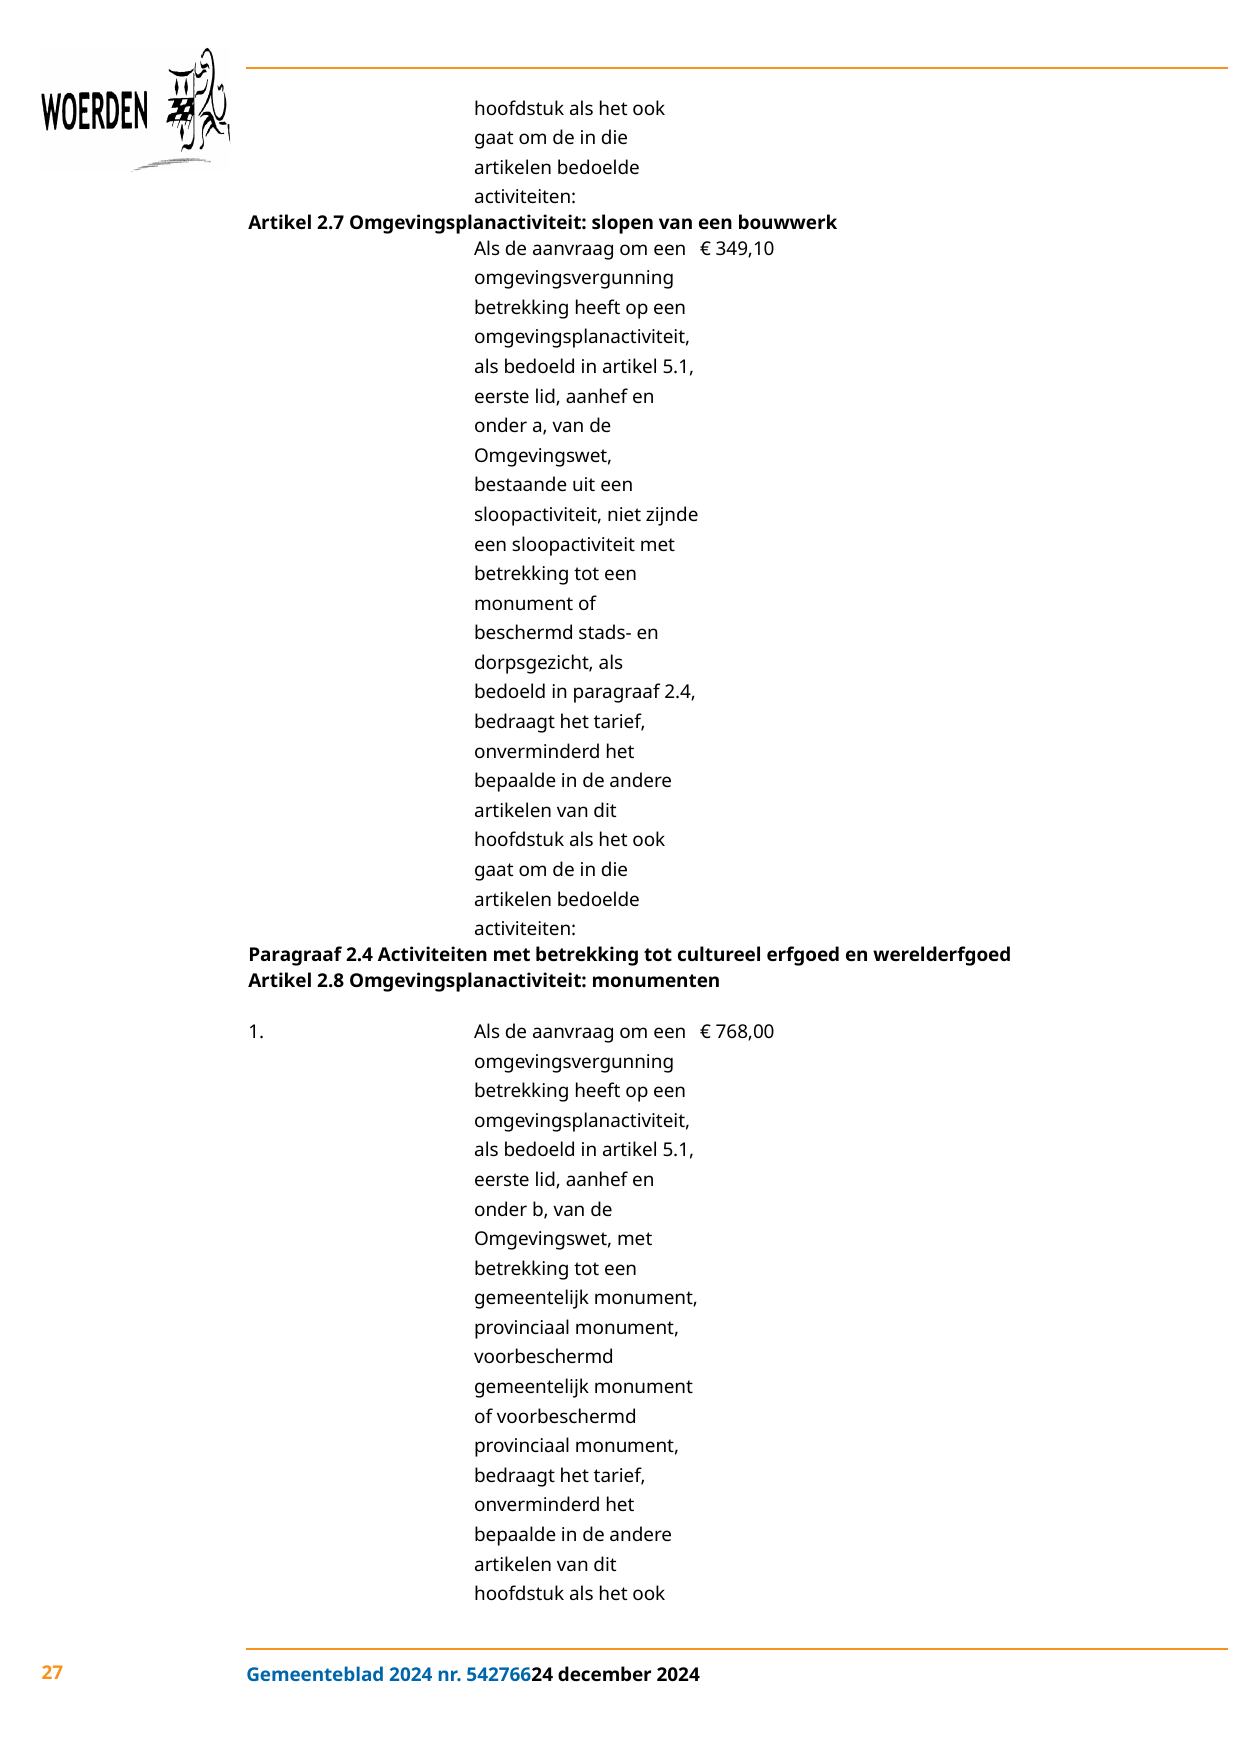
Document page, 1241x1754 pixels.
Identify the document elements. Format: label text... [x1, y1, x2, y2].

table_cell Paragraaf 2.4 Activiteiten met betrekking tot cultureel erfgoed en werelderfgoed [248, 941, 1152, 967]
table_cell [926, 209, 1152, 235]
table_cell Artikel 2.7 Omgevingsplanactiviteit: slopen van een bouwwerk [248, 209, 926, 235]
table_cell [248, 235, 474, 941]
table_cell [248, 993, 474, 1018]
table_cell [926, 1018, 1152, 1606]
table_cell Artikel 2.8 Omgevingsplanactiviteit: monumenten [248, 967, 926, 993]
table_cell [700, 95, 926, 209]
table_cell € 349,10 [700, 235, 926, 941]
table_cell [700, 993, 926, 1018]
table_cell Als de aanvraag om een omgevingsvergunning betrekking heeft op een omgevingsplanactiviteit, als bedoeld in artikel 5.1, eerste lid, aanhef en onder a, van de Omgevingswet, bestaande uit een sloopactiviteit, niet zijnde een sloopactiviteit met betrekking tot een monument of beschermd stads- en dorpsgezicht, als bedoeld in paragraaf 2.4, bedraagt het tarief, onverminderd het bepaalde in de andere artikelen van dit hoofdstuk als het ook gaat om de in die artikelen bedoelde activiteiten: [474, 235, 700, 941]
table_cell € 768,00 [700, 1018, 926, 1606]
table_cell 1. [248, 1018, 474, 1606]
table_cell Als de aanvraag om een omgevingsvergunning betrekking heeft op een omgevingsplanactiviteit, als bedoeld in artikel 5.1, eerste lid, aanhef en onder b, van de Omgevingswet, met betrekking tot een gemeentelijk monument, provinciaal monument, voorbeschermd gemeentelijk monument of voorbeschermd provinciaal monument, bedraagt het tarief, onverminderd het bepaalde in de andere artikelen van dit hoofdstuk als het ook [474, 1018, 700, 1606]
table_cell [474, 993, 700, 1018]
picture [41, 47, 231, 172]
table_cell [926, 235, 1152, 941]
table_cell hoofdstuk als het ook gaat om de in die artikelen bedoelde activiteiten: [474, 95, 700, 209]
table_cell [926, 95, 1152, 209]
table_cell [926, 967, 1152, 993]
table_cell [248, 95, 474, 209]
table_cell [926, 993, 1152, 1018]
